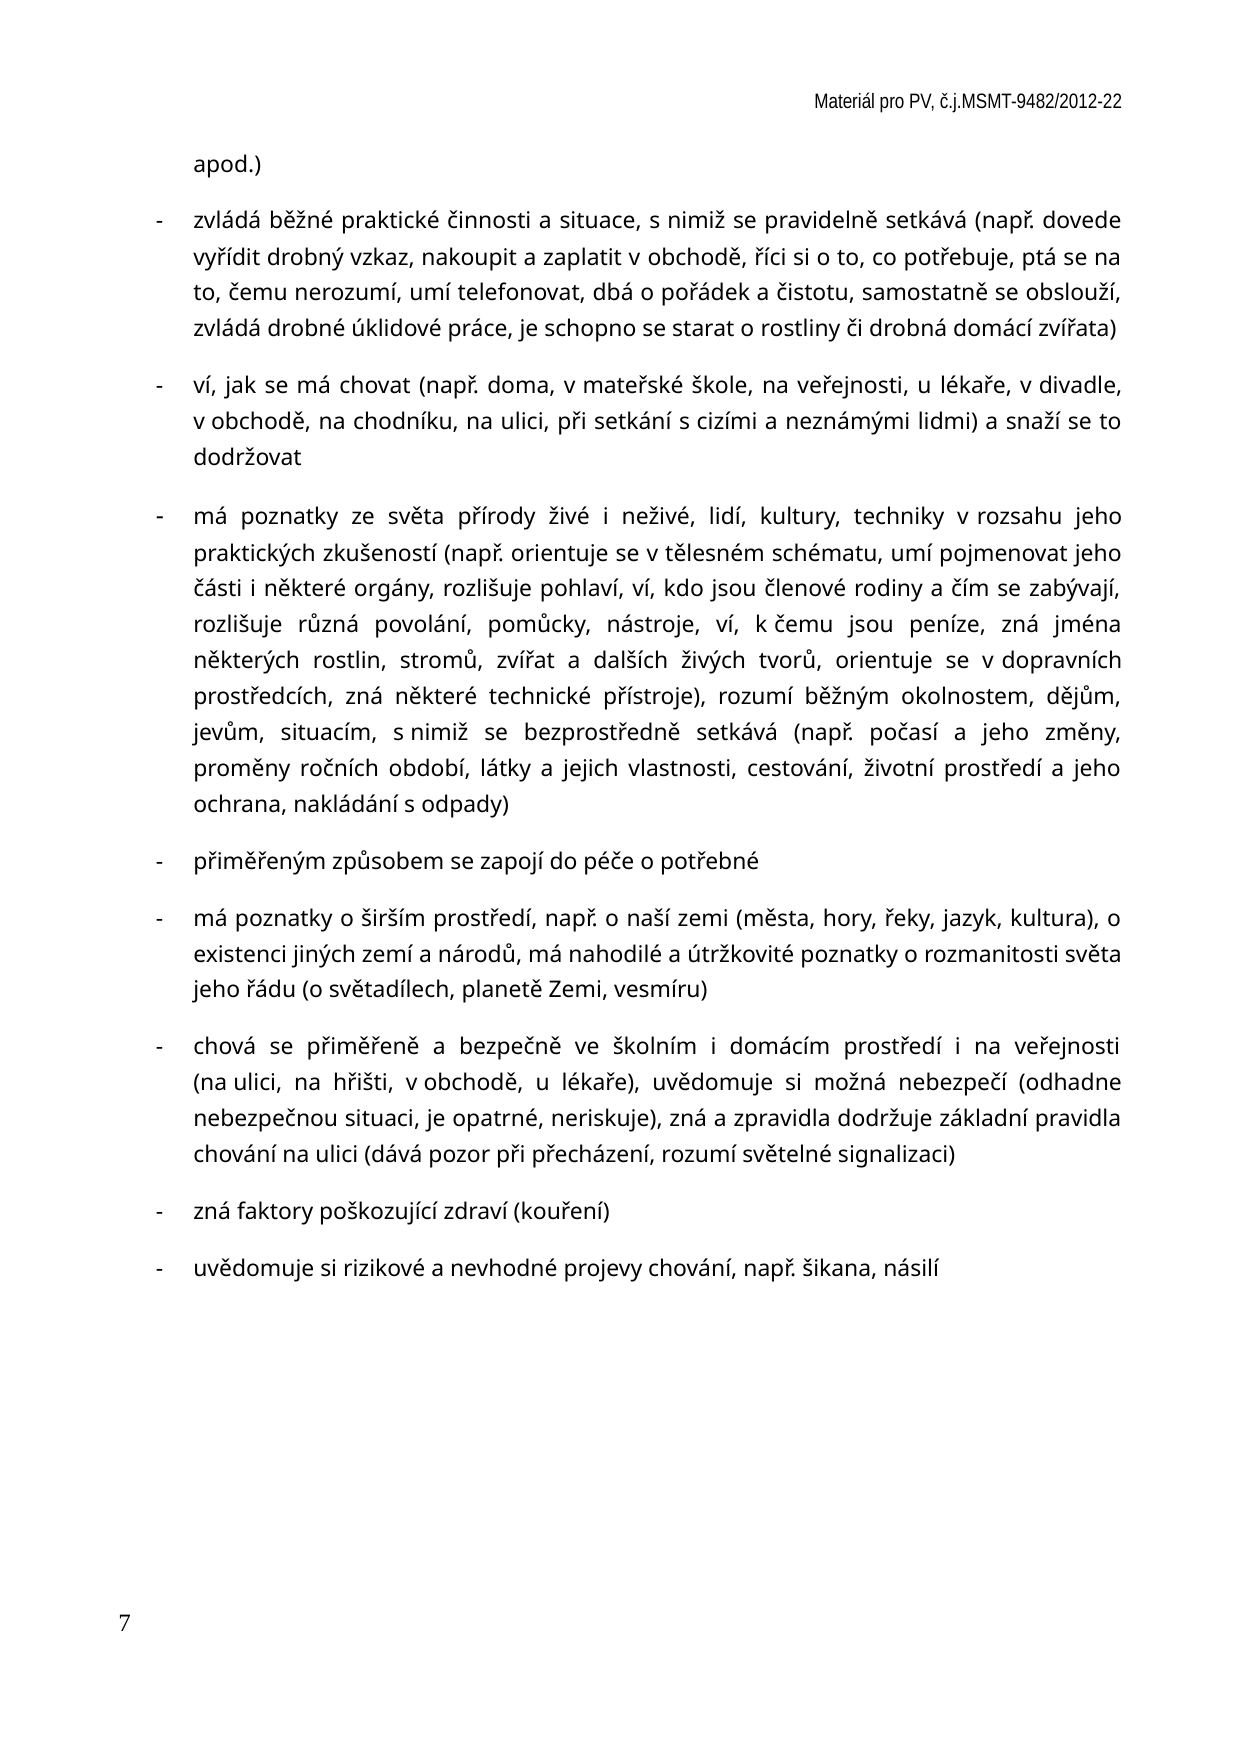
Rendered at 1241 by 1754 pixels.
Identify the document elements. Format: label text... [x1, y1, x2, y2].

list má poznatky o širším prostředí, např. o naší zemi (města, hory, řeky, jazyk, kultura), o existenci jiných zemí a národů, má nahodilé a útržkovité poznatky o rozmanitosti světa jeho řádu (o světadílech, planetě Zemi, vesmíru) [156, 902, 1122, 1005]
list zvládá běžné praktické činnosti a situace, s nimiž se pravidelně setkává (např. dovede vyřídit drobný vzkaz, nakoupit a zaplatit v obchodě, říci si o to, co potřebuje, ptá se na to, čemu nerozumí, umí telefonovat, dbá o pořádek a čistotu, samostatně se obslouží, zvládá drobné úklidové práce, je schopno se starat o rostliny či drobná domácí zvířata) [156, 204, 1122, 343]
list apod.) [156, 148, 1122, 179]
list má poznatky ze světa přírody živé i neživé, lidí, kultury, techniky v rozsahu jeho praktických zkušeností (např. orientuje se v tělesném schématu, umí pojmenovat jeho části i některé orgány, rozlišuje pohlaví, ví, kdo jsou členové rodiny a čím se zabývají, rozlišuje různá povolání, pomůcky, nástroje, ví, k čemu jsou peníze, zná jména některých rostlin, stromů, zvířat a dalších živých tvorů, orientuje se v dopravních prostředcích, zná některé technické přístroje), rozumí běžným okolnostem, dějům, jevům, situacím, s nimiž se bezprostředně setkává (např. počasí a jeho změny, proměny ročních období, látky a jejich vlastnosti, cestování, životní prostředí a jeho ochrana, nakládání s odpady) [156, 498, 1122, 819]
list ví, jak se má chovat (např. doma, v mateřské škole, na veřejnosti, u lékaře, v divadle, v obchodě, na chodníku, na ulici, při setkání s cizími a neznámými lidmi) a snaží se to dodržovat [156, 369, 1122, 472]
list přiměřeným způsobem se zapojí do péče o potřebné [156, 845, 1122, 876]
list uvědomuje si rizikové a nevhodné projevy chování, např. šikana, násilí [156, 1252, 1122, 1283]
list zná faktory poškozující zdraví (kouření) [156, 1195, 1122, 1226]
list chová se přiměřeně a bezpečně ve školním i domácím prostředí i na veřejnosti (na ulici, na hřišti, v obchodě, u lékaře), uvědomuje si možná nebezpečí (odhadne nebezpečnou situaci, je opatrné, neriskuje), zná a zpravidla dodržuje základní pravidla chování na ulici (dává pozor při přecházení, rozumí světelné signalizaci) [156, 1030, 1122, 1169]
